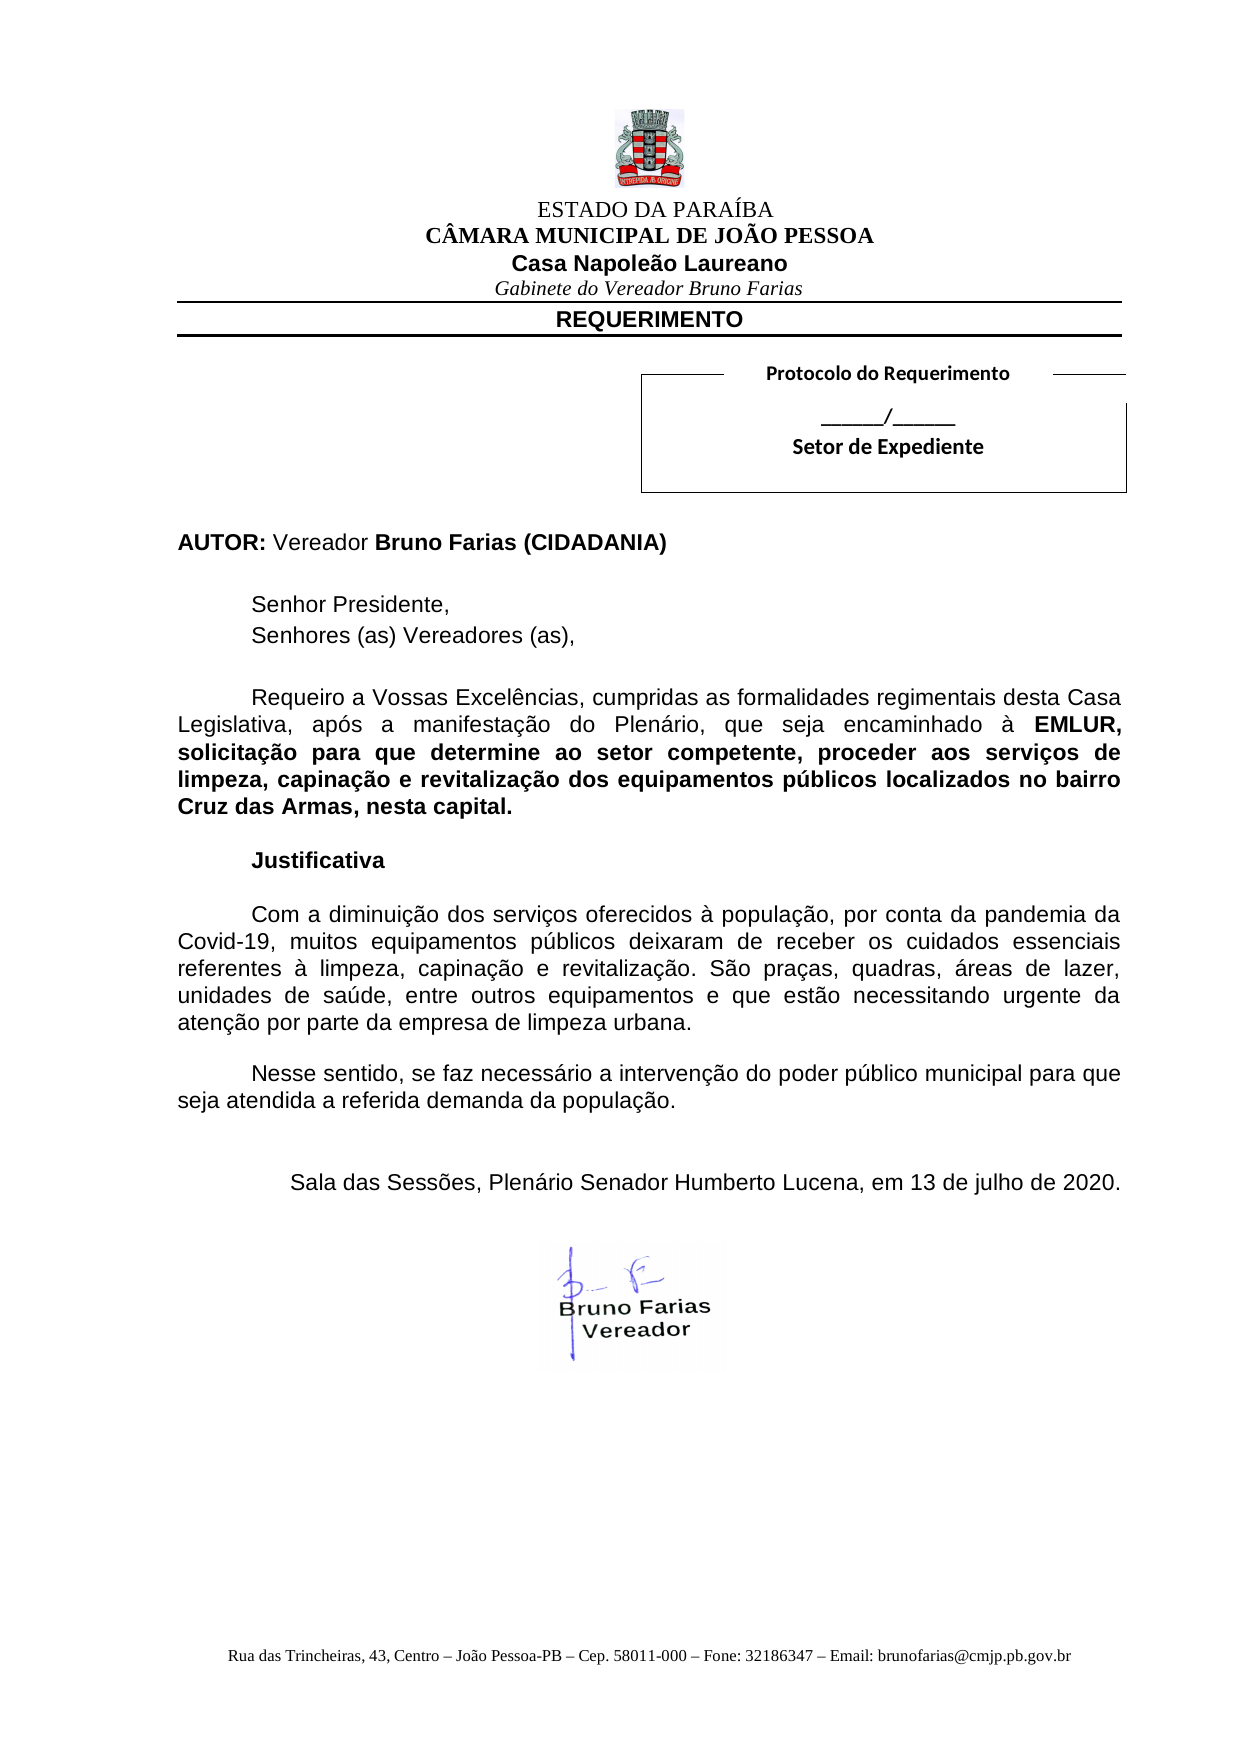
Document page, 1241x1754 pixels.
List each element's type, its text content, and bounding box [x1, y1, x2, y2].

table_cell [1053, 374, 1127, 403]
table_cell [642, 461, 723, 492]
table_cell Setor de Expediente [724, 432, 1053, 461]
table_cell [1053, 432, 1126, 461]
table_header Protocolo do Requerimento [724, 343, 1053, 403]
table_cell [1053, 403, 1126, 432]
text Justificativa [177, 846, 1122, 873]
text Senhores (as) Vereadores (as), [177, 621, 1122, 648]
text Com a diminuição dos serviços oferecidos à população, por conta da pandemia da Covid-19, muitos equipamentos públicos deixaram de receber os cuidados essenciais referentes à limpeza, capinação e revitalização. São praças, quadras, áreas de lazer, unidades de saúde, entre outros equipamentos e que estão necessitando urgente da atenção por parte da empresa de limpeza urbana. [177, 900, 1122, 1036]
text Requeiro a Vossas Excelências, cumpridas as formalidades regimentais desta Casa Legislativa, após a manifestação do Plenário, que seja encaminhado à EMLUR, solicitação para que determine ao setor competente, proceder aos serviços de limpeza, capinação e revitalização dos equipamentos públicos localizados no bairro Cruz das Armas, nesta capital. [177, 684, 1122, 819]
picture [538, 1242, 727, 1372]
text Nesse sentido, se faz necessário a intervenção do poder público municipal para que seja atendida a referida demanda da população. [177, 1060, 1122, 1114]
table_header [641, 343, 723, 374]
table_cell ______/______ [724, 403, 1053, 432]
text Senhor Presidente, [177, 590, 1122, 617]
table_cell [642, 403, 723, 432]
table_cell [724, 461, 1053, 492]
text REQUERIMENTO [177, 303, 1122, 334]
table_cell [642, 375, 723, 403]
text AUTOR: Vereador Bruno Farias (CIDADANIA) [177, 528, 1122, 555]
table_header [1053, 343, 1127, 374]
text Sala das Sessões, Plenário Senador Humberto Lucena, em 13 de julho de 2020. [177, 1168, 1122, 1195]
table_cell [1053, 461, 1126, 492]
table_cell [642, 432, 723, 461]
